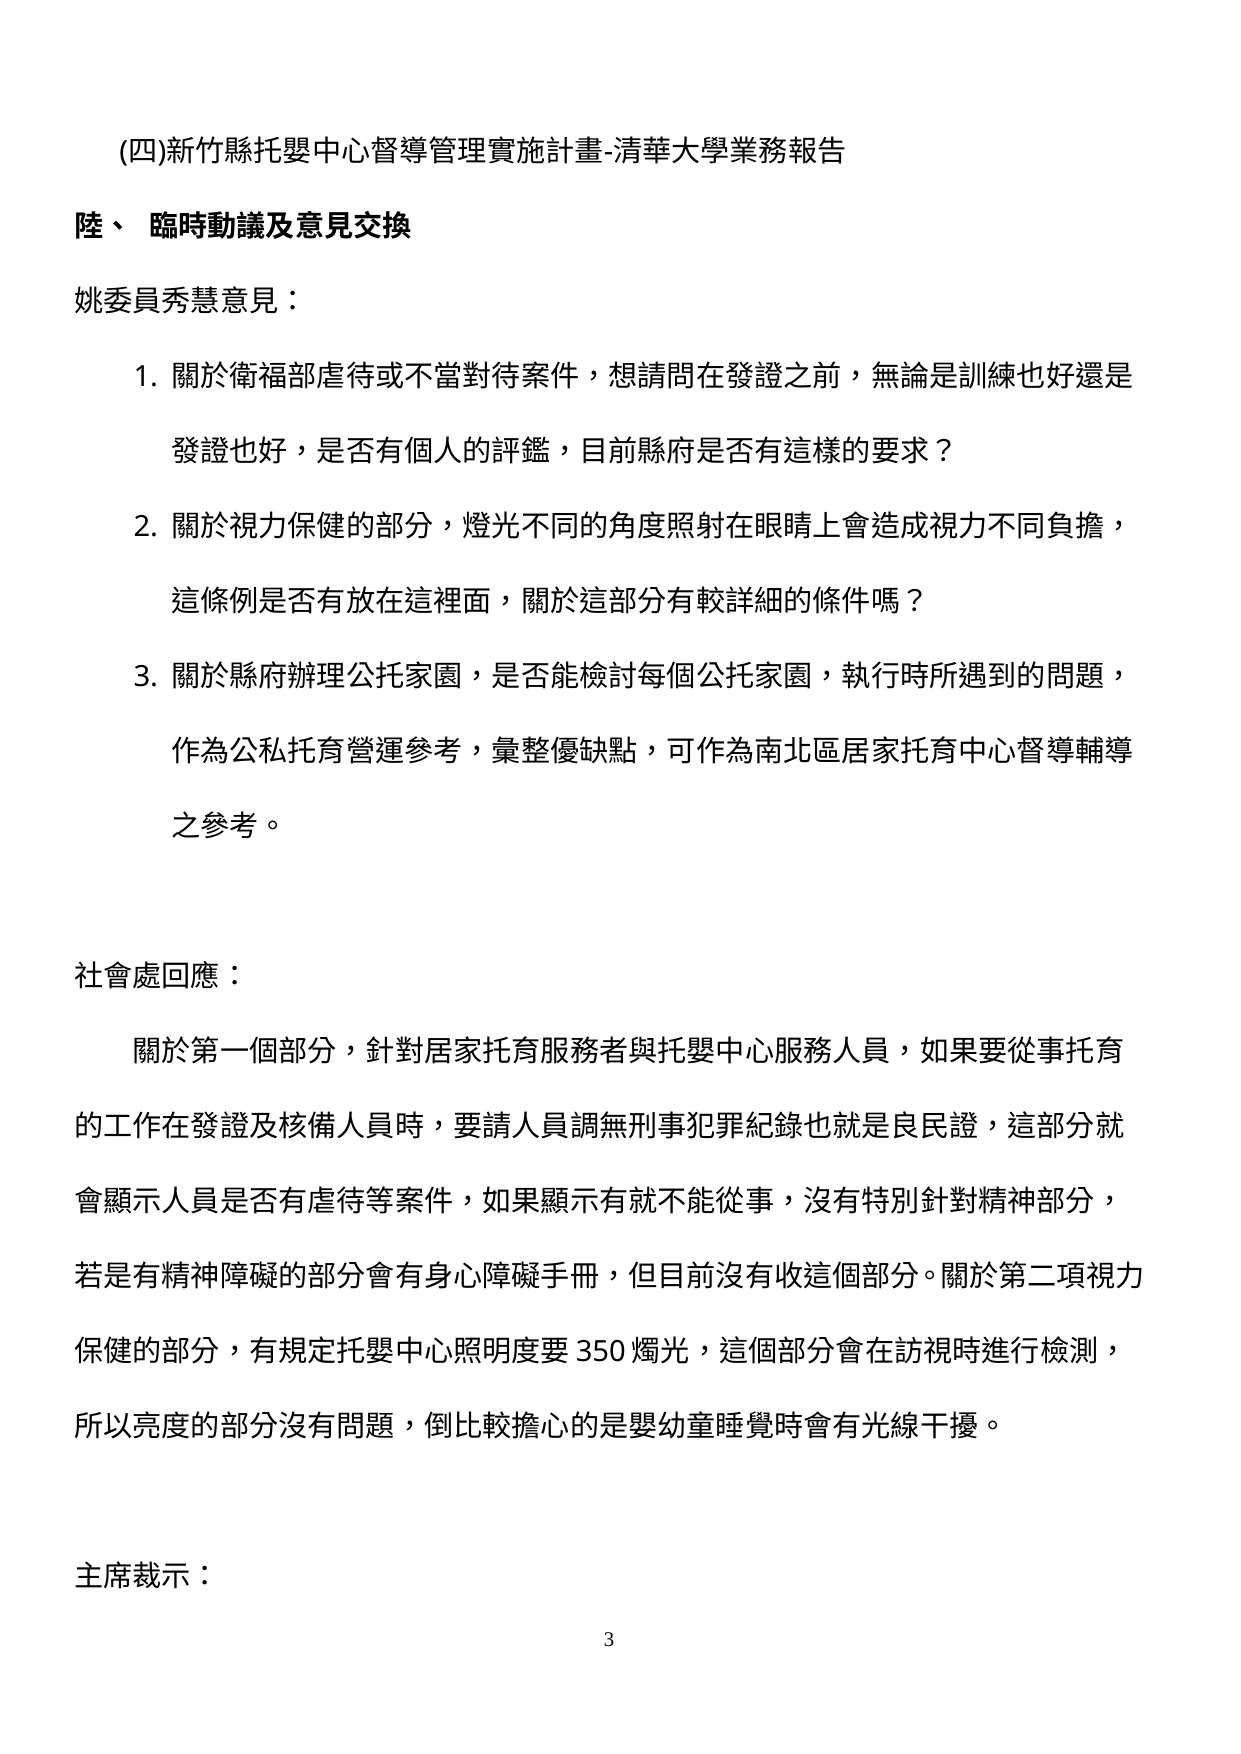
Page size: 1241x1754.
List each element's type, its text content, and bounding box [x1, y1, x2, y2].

text (四)新竹縣托嬰中心督導管理實施計畫-清華大學業務報告 [74, 111, 1144, 186]
list 關於視力保健的部分，燈光不同的角度照射在眼睛上會造成視力不同負擔，這條例是否有放在這裡面，關於這部分有較詳細的條件嗎？ [133, 486, 1144, 636]
list 關於縣府辦理公托家園，是否能檢討每個公托家園，執行時所遇到的問題，作為公私托育營運參考，彙整優缺點，可作為南北區居家托育中心督導輔導之參考。 [133, 636, 1144, 861]
text 關於第一個部分，針對居家托育服務者與托嬰中心服務人員，如果要從事托育的工作在發證及核備人員時，要請人員調無刑事犯罪紀錄也就是良民證，這部分就會顯示人員是否有虐待等案件，如果顯示有就不能從事，沒有特別針對精神部分，若是有精神障礙的部分會有身心障礙手冊，但目前沒有收這個部分。關於第二項視力保健的部分，有規定托嬰中心照明度要350燭光，這個部分會在訪視時進行檢測，所以亮度的部分沒有問題，倒比較擔心的是嬰幼童睡覺時會有光線干擾。 [74, 1011, 1144, 1461]
list 關於衛福部虐待或不當對待案件，想請問在發證之前，無論是訓練也好還是發證也好，是否有個人的評鑑，目前縣府是否有這樣的要求？ [133, 336, 1144, 486]
text 主席裁示： [74, 1536, 1144, 1611]
text 社會處回應： [74, 936, 1144, 1011]
list 臨時動議及意見交換 [74, 186, 1144, 261]
text 姚委員秀慧意見： [74, 261, 1144, 336]
